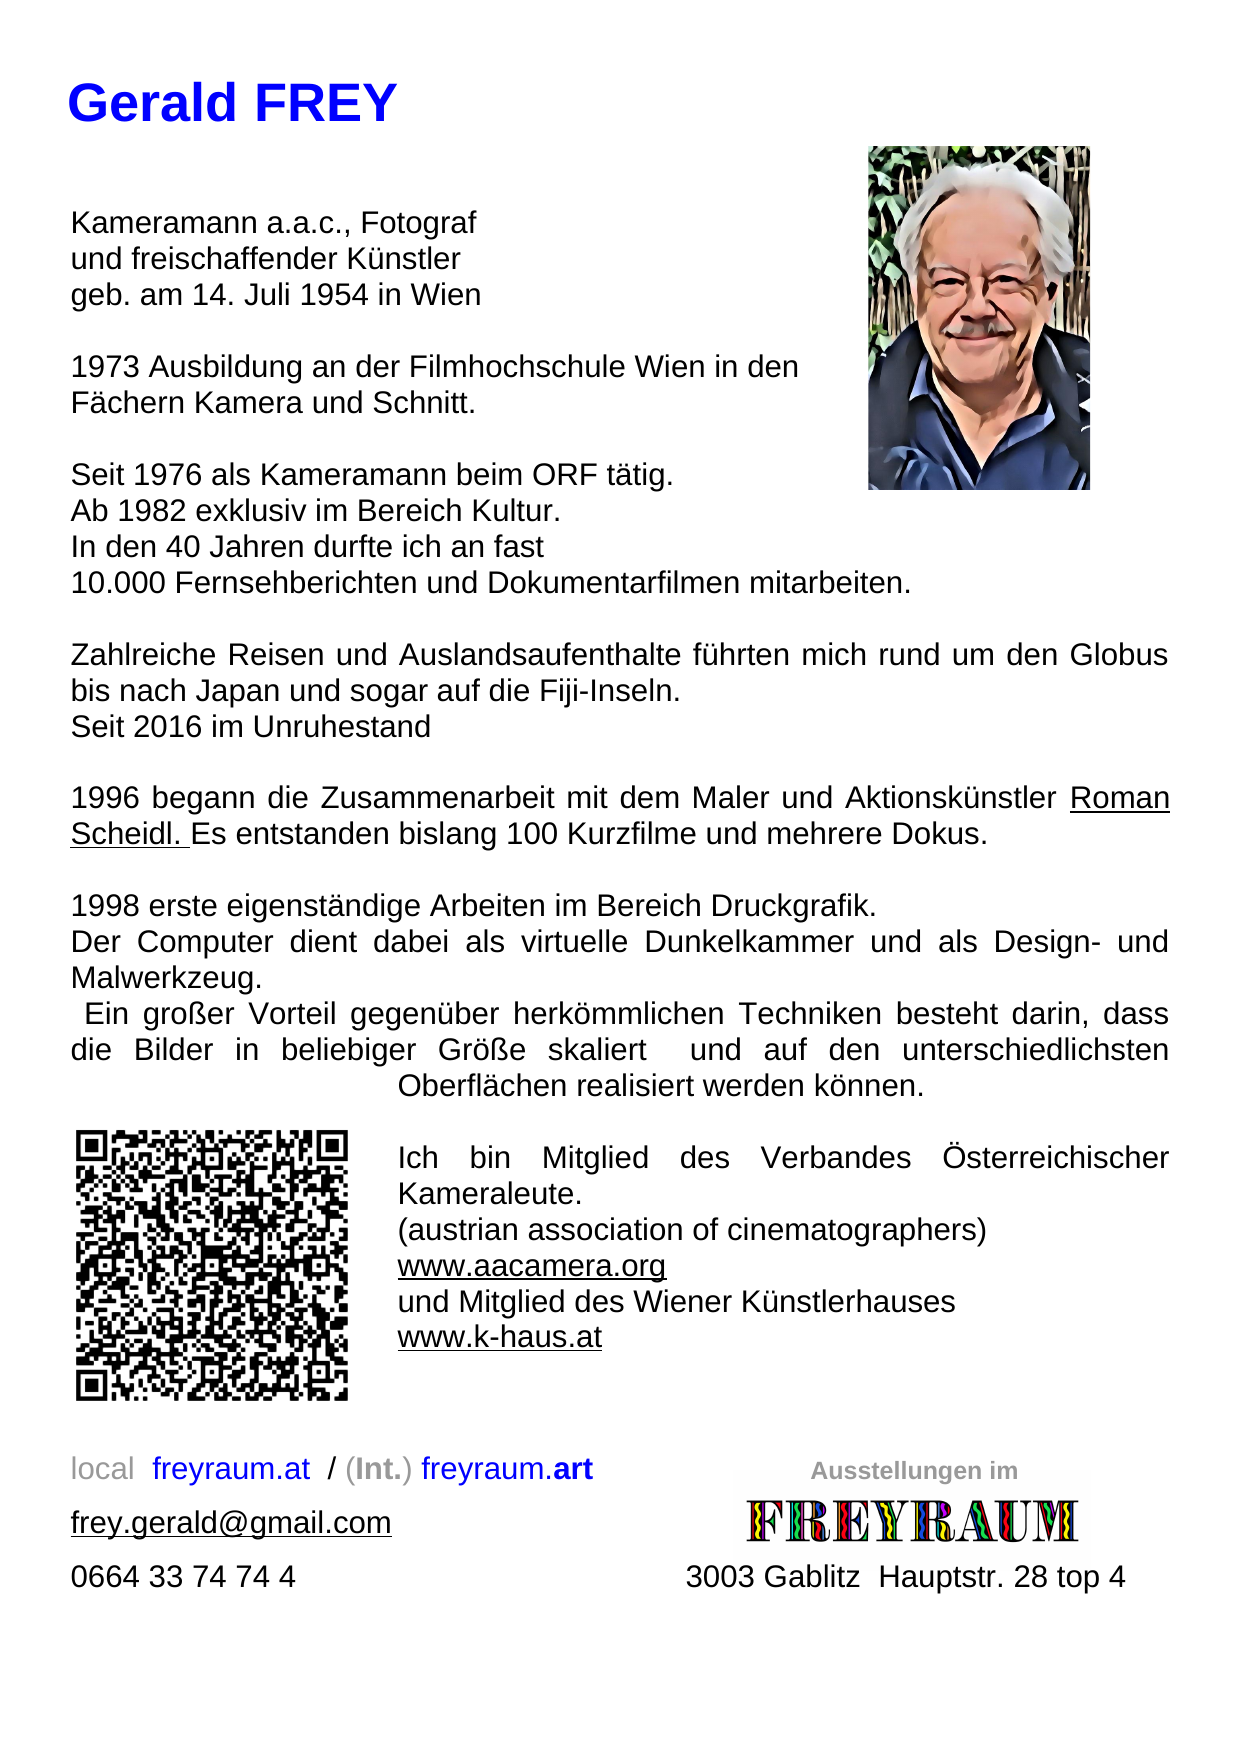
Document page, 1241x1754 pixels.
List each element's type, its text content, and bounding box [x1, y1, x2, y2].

text local freyraum.at / (Int.) freyraum.art Ausstellungen im [70, 1450, 1170, 1486]
text 1996 begann die Zusammenarbeit mit dem Maler und Aktionskünstler Roman Scheidl. Es entstanden bislang 100 Kurzfilme und mehrere Dokus. [70, 779, 1170, 851]
text Ein großer Vorteil gegenüber herkömmlichen Techniken besteht darin, dass die Bilder in beliebiger Größe skaliert und auf den unterschiedlichsten Oberflächen realisiert werden können. [70, 995, 1170, 1103]
text geb. am 14. Juli 1954 in Wien [70, 276, 868, 312]
picture [868, 146, 1091, 490]
picture [732, 1470, 1091, 1571]
text 0664 33 74 74 4 3003 Gablitz Hauptstr. 28 top 4 [70, 1558, 1170, 1594]
text [1091, 204, 1170, 240]
text und freischaffender Künstler [70, 240, 868, 276]
text Ab 1982 exklusiv im Bereich Kultur. [70, 492, 1170, 528]
text (austrian association of cinematographers) [379, 1211, 1170, 1247]
text Seit 2016 im Unruhestand [70, 708, 1170, 743]
text 1973 Ausbildung an der Filmhochschule Wien in den Fächern Kamera und Schnitt. [70, 348, 868, 420]
text 1998 erste eigenständige Arbeiten im Bereich Druckgrafik. [70, 887, 1170, 923]
picture [45, 1099, 379, 1432]
text In den 40 Jahren durfte ich an fast [70, 528, 1170, 564]
text Der Computer dient dabei als virtuelle Dunkelkammer und als Design- und Malwerkzeug. [70, 923, 1170, 995]
text [1091, 276, 1170, 312]
text Gerald FREY [67, 70, 1170, 133]
text frey.gerald@gmail.com [70, 1504, 732, 1540]
text [1091, 1504, 1170, 1540]
text [1091, 240, 1170, 276]
text www.aacamera.org [379, 1247, 1170, 1283]
text Kameramann a.a.c., Fotograf [70, 204, 868, 240]
text und Mitglied des Wiener Künstlerhauses [379, 1283, 1170, 1318]
text Seit 1976 als Kameramann beim ORF tätig. [70, 456, 1170, 492]
text Ich bin Mitglied des Verbandes Österreichischer Kameraleute. [379, 1139, 1170, 1211]
text [1091, 348, 1170, 420]
text Zahlreiche Reisen und Auslandsaufenthalte führten mich rund um den Globus bis nach Japan und sogar auf die Fiji-Inseln. [70, 636, 1170, 708]
text 10.000 Fernsehberichten und Dokumentarfilmen mitarbeiten. [70, 564, 1170, 600]
text www.k-haus.at [379, 1318, 1170, 1354]
